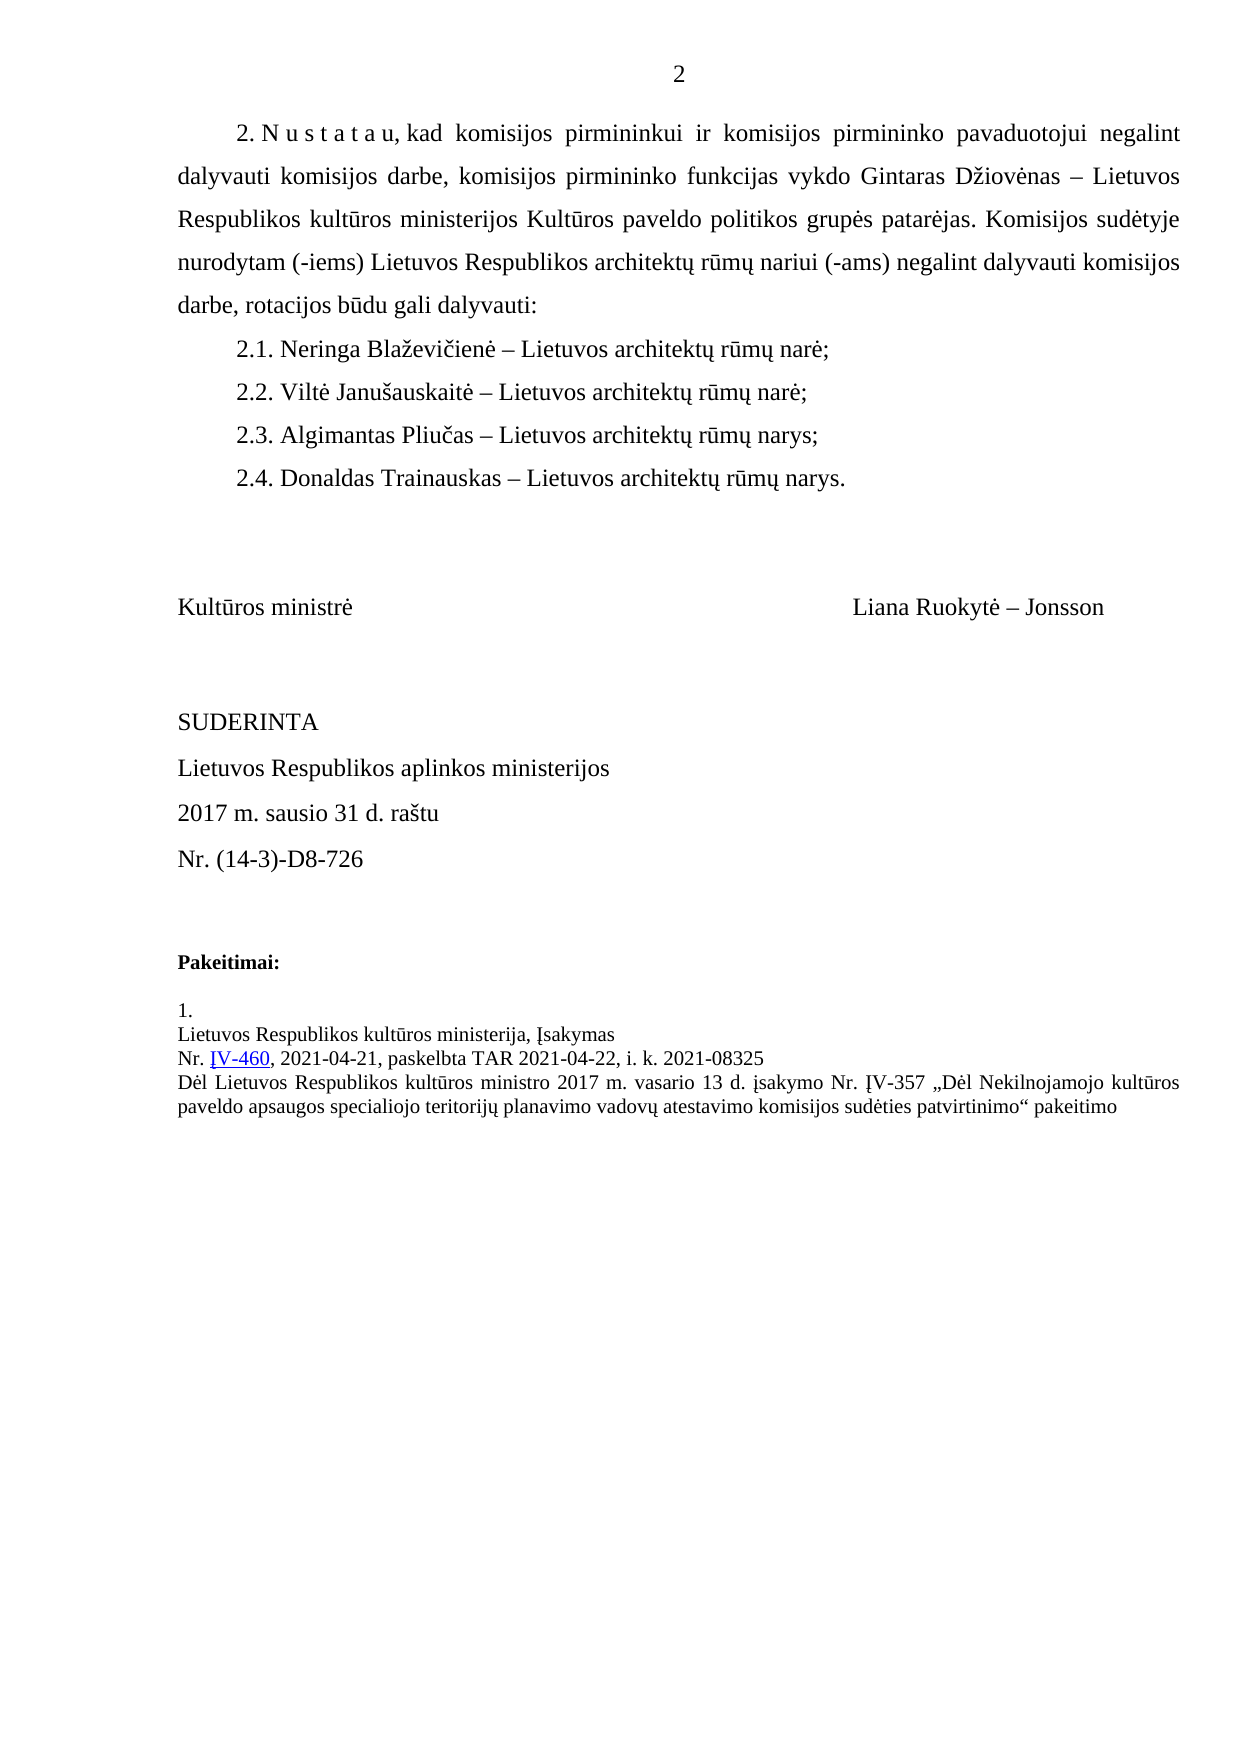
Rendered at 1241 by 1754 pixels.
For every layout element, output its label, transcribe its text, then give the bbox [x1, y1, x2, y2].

text 2017 m. sausio 31 d. raštu [177, 798, 1181, 827]
text 1. [177, 998, 1181, 1022]
text Lietuvos Respublikos aplinkos ministerijos [177, 753, 1181, 782]
text Kultūros ministrė Liana Ruokytė – Jonsson [177, 592, 1181, 621]
text 2.1. Neringa Blaževičienė – Lietuvos architektų rūmų narė; [177, 334, 1181, 362]
text Nr. (14-3)-D8-726 [177, 844, 1181, 873]
text 2.2. Viltė Janušauskaitė – Lietuvos architektų rūmų narė; [177, 377, 1181, 406]
text Pakeitimai: [177, 950, 1181, 974]
text 2.3. Algimantas Pliučas – Lietuvos architektų rūmų narys; [177, 420, 1181, 449]
text Nr. ĮV-460, 2021-04-21, paskelbta TAR 2021-04-22, i. k. 2021-08325 [177, 1046, 1181, 1070]
text 2. N u s t a t a u, kad komisijos pirmininkui ir komisijos pirmininko pavaduotojui negalint dalyvauti komisijos darbe, komisijos pirmininko funkcijas vykdo Gintaras Džiovėnas – Lietuvos Respublikos kultūros ministerijos Kultūros paveldo politikos grupės patarėjas. Komisijos sudėtyje nurodytam (-iems) Lietuvos Respublikos architektų rūmų nariui (-ams) negalint dalyvauti komisijos darbe, rotacijos būdu gali dalyvauti: [177, 118, 1181, 319]
text Dėl Lietuvos Respublikos kultūros ministro 2017 m. vasario 13 d. įsakymo Nr. ĮV-357 „Dėl Nekilnojamojo kultūros paveldo apsaugos specialiojo teritorijų planavimo vadovų atestavimo komisijos sudėties patvirtinimo“ pakeitimo [177, 1070, 1181, 1118]
text Lietuvos Respublikos kultūros ministerija, Įsakymas [177, 1022, 1181, 1046]
text 2.4. Donaldas Trainauskas – Lietuvos architektų rūmų narys. [177, 463, 1181, 492]
text SUDERINTA [177, 707, 1181, 736]
